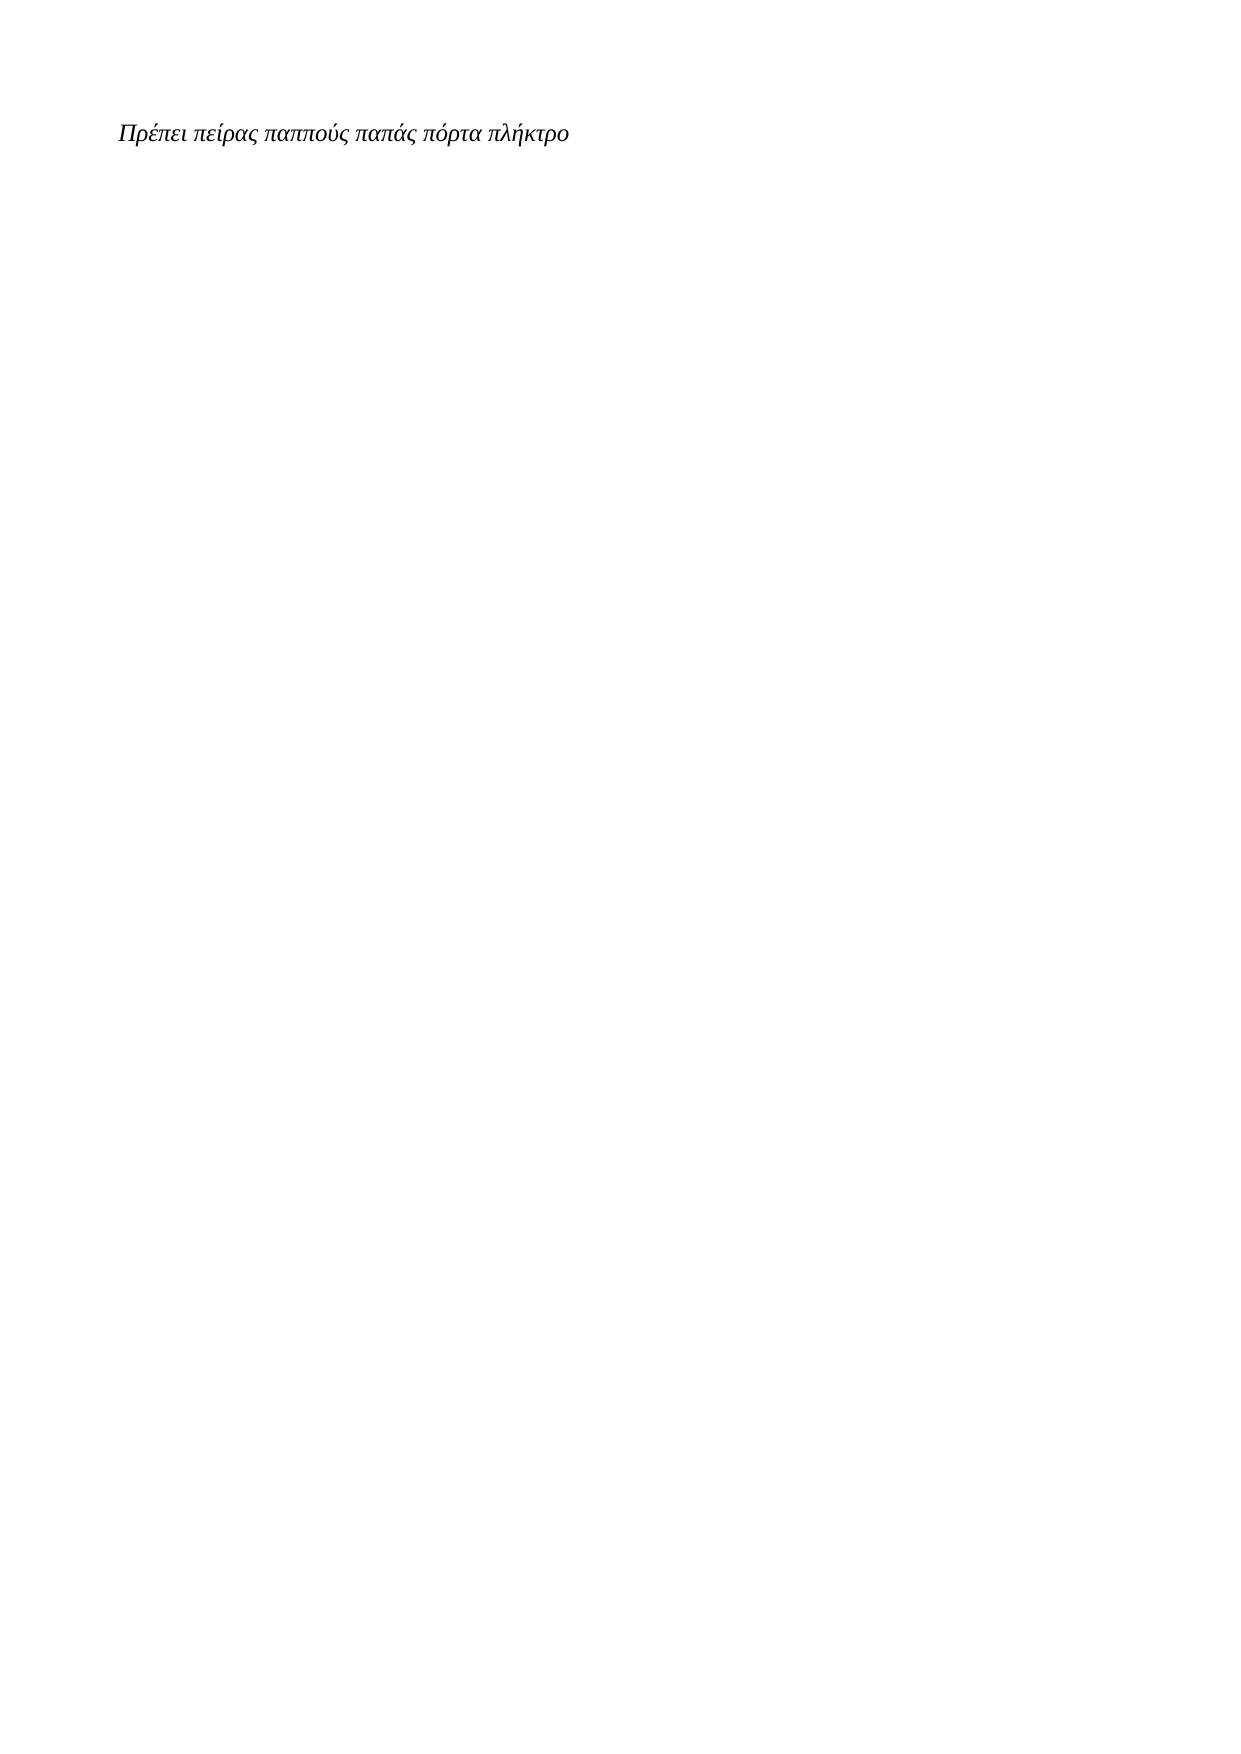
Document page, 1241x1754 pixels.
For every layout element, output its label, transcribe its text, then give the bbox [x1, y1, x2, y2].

text Πρέπει πείρας παππούς παπάς πόρτα πλήκτρο [118, 118, 1122, 147]
